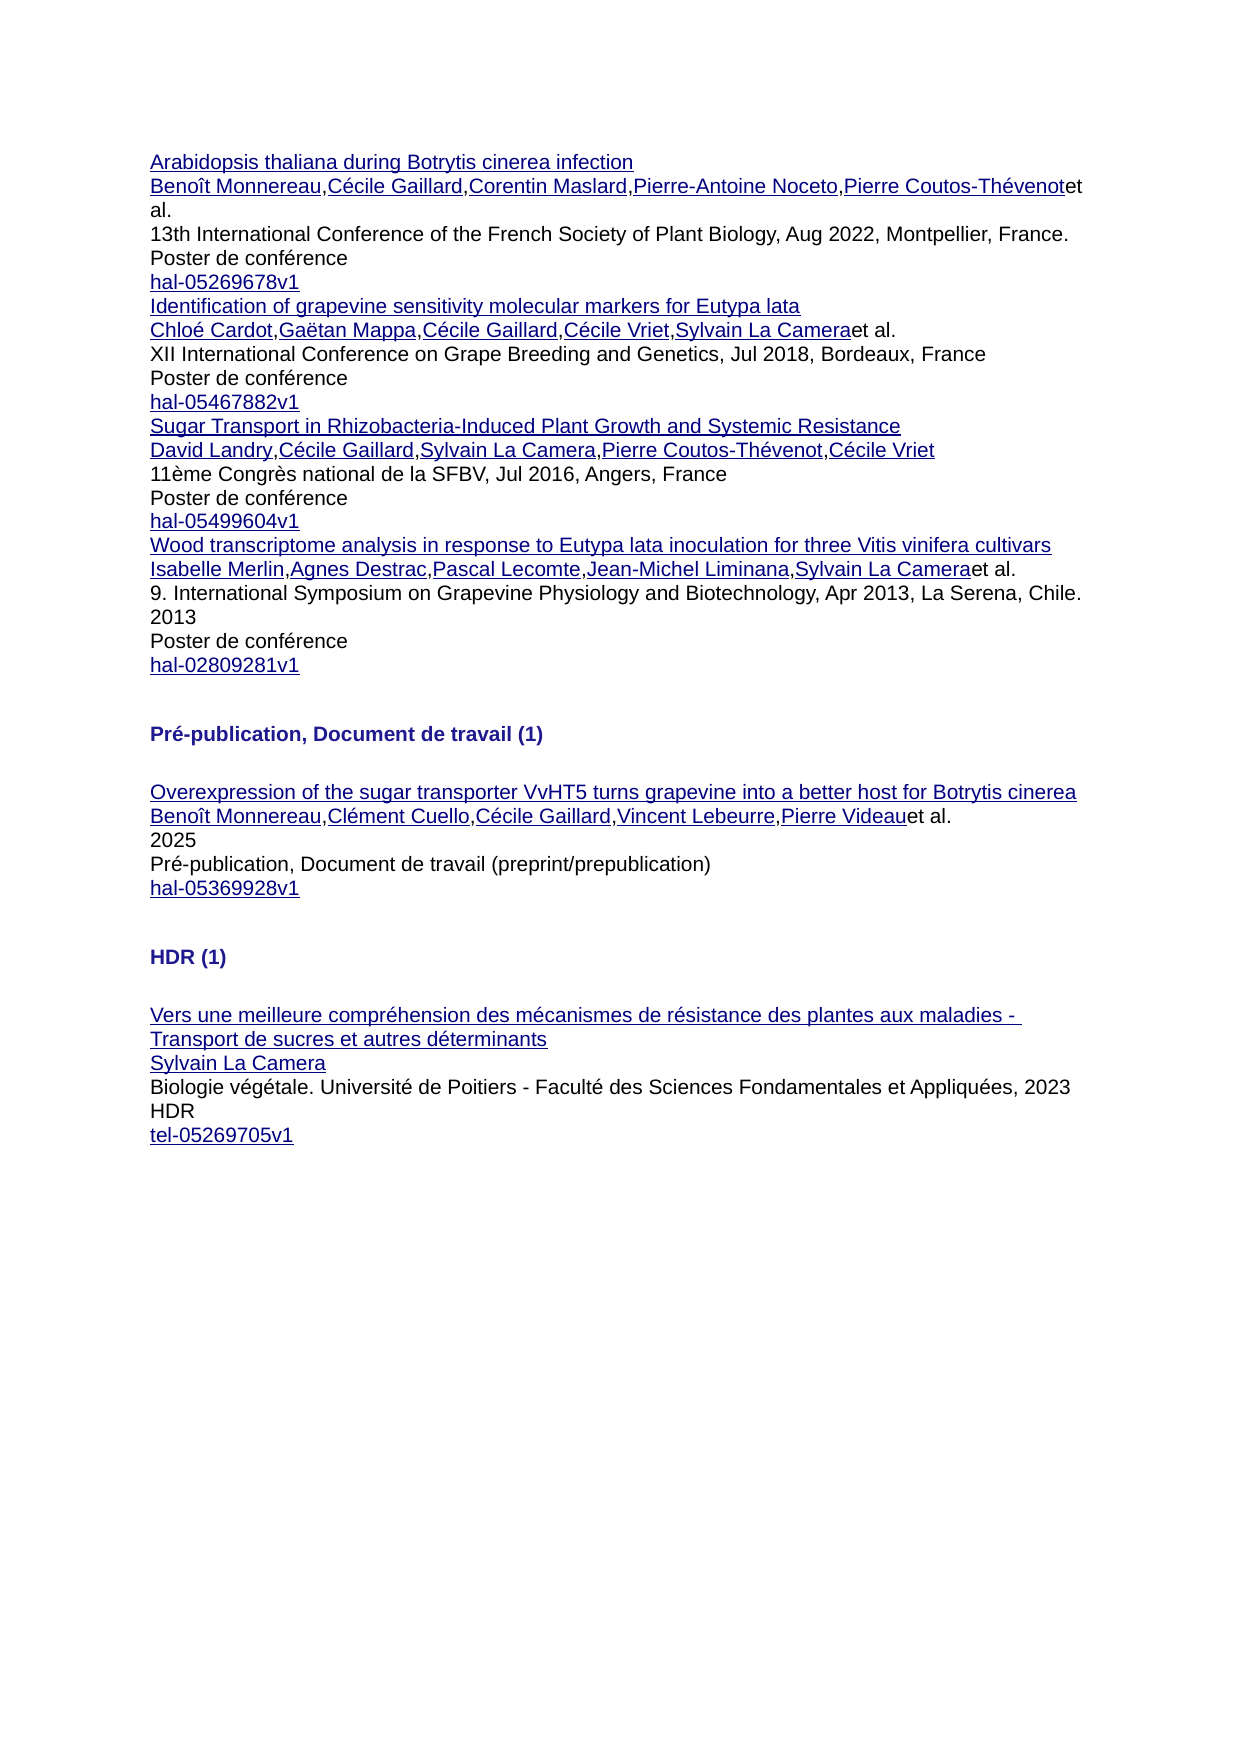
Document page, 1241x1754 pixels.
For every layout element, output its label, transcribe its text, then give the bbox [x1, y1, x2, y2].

table_cell Toward the functional analysis of the grape sugar transporter VvHT5: ectopic expression in Arabidopsis thaliana during Botrytis cinerea infection Benoît Monnereau,Cécile Gaillard,Corentin Maslard,Pierre-Antoine Noceto,Pierre Coutos-Thévenotet al. 13th International Conference of the French Society of Plant Biology, Aug 2022, Montpellier, France. Poster de conférence hal-05269678v1 [150, 150, 1090, 294]
subtitle Pré-publication, Document de travail (1) [150, 722, 1090, 746]
table_cell Sugar Transport in Rhizobacteria-Induced Plant Growth and Systemic Resistance David Landry,Cécile Gaillard,Sylvain La Camera,Pierre Coutos-Thévenot,Cécile Vriet 11ème Congrès national de la SFBV, Jul 2016, Angers, France Poster de conférence hal-05499604v1 [150, 414, 1090, 533]
table_header Vers une meilleure compréhension des mécanismes de résistance des plantes aux maladies - Transport de sucres et autres déterminants Sylvain La Camera Biologie végétale. Université de Poitiers - Faculté des Sciences Fondamentales et Appliquées, 2023 HDR tel-05269705v1 [150, 1003, 1090, 1147]
table_header Overexpression of the sugar transporter VvHT5 turns grapevine into a better host for Botrytis cinerea Benoît Monnereau,Clément Cuello,Cécile Gaillard,Vincent Lebeurre,Pierre Videauet al. 2025 Pré-publication, Document de travail (preprint/prepublication) hal-05369928v1 [150, 780, 1090, 900]
subtitle HDR (1) [150, 945, 1090, 969]
table_cell Wood transcriptome analysis in response to Eutypa lata inoculation for three Vitis vinifera cultivars Isabelle Merlin,Agnes Destrac,Pascal Lecomte,Jean-Michel Liminana,Sylvain La Cameraet al. 9. International Symposium on Grapevine Physiology and Biotechnology, Apr 2013, La Serena, Chile. 2013 Poster de conférence hal-02809281v1 [150, 533, 1090, 677]
table_cell Identification of grapevine sensitivity molecular markers for Eutypa lata Chloé Cardot,Gaëtan Mappa,Cécile Gaillard,Cécile Vriet,Sylvain La Cameraet al. XII International Conference on Grape Breeding and Genetics, Jul 2018, Bordeaux, France Poster de conférence hal-05467882v1 [150, 294, 1090, 413]
